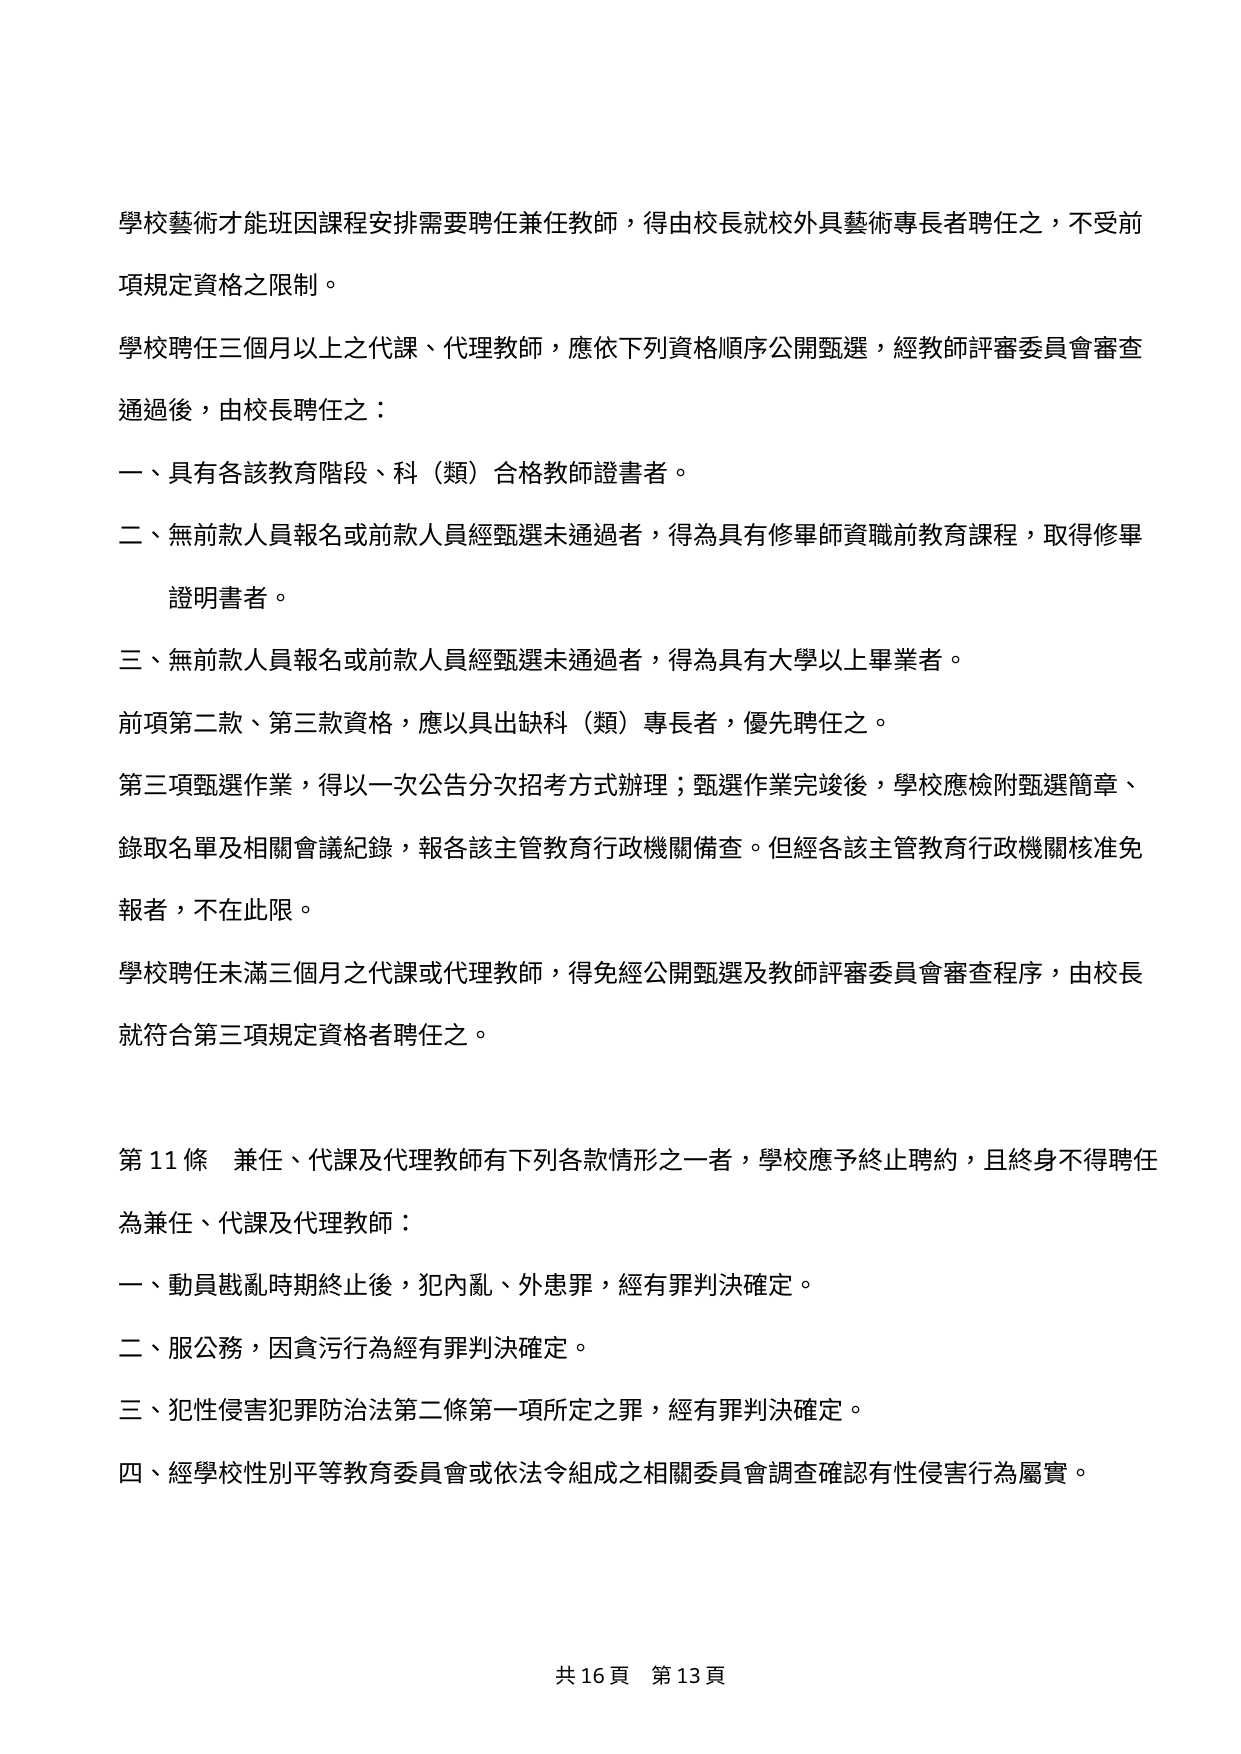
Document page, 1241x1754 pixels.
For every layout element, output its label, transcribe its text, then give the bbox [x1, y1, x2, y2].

text 學校聘任未滿三個月之代課或代理教師，得免經公開甄選及教師評審委員會審查程序，由校長就符合第三項規定資格者聘任之。 [118, 930, 1162, 1055]
text 第11條 兼任、代課及代理教師有下列各款情形之一者，學校應予終止聘約，且終身不得聘任為兼任、代課及代理教師： [118, 1117, 1162, 1242]
text 四、經學校性別平等教育委員會或依法令組成之相關委員會調查確認有性侵害行為屬實。 [118, 1430, 1162, 1492]
text 一、具有各該教育階段、科（類）合格教師證書者。 [118, 430, 1162, 492]
text 學校聘任三個月以上之代課、代理教師，應依下列資格順序公開甄選，經教師評審委員會審查通過後，由校長聘任之： [118, 305, 1162, 430]
text 三、犯性侵害犯罪防治法第二條第一項所定之罪，經有罪判決確定。 [118, 1367, 1162, 1430]
text 一、動員戡亂時期終止後，犯內亂、外患罪，經有罪判決確定。 [118, 1242, 1162, 1305]
text 學校藝術才能班因課程安排需要聘任兼任教師，得由校長就校外具藝術專長者聘任之，不受前項規定資格之限制。 [118, 180, 1162, 305]
text 二、無前款人員報名或前款人員經甄選未通過者，得為具有修畢師資職前教育課程，取得修畢證明書者。 [118, 492, 1162, 617]
text 前項第二款、第三款資格，應以具出缺科（類）專長者，優先聘任之。 [118, 680, 1162, 742]
text 第三項甄選作業，得以一次公告分次招考方式辦理；甄選作業完竣後，學校應檢附甄選簡章、錄取名單及相關會議紀錄，報各該主管教育行政機關備查。但經各該主管教育行政機關核准免報者，不在此限。 [118, 742, 1162, 930]
text 三、無前款人員報名或前款人員經甄選未通過者，得為具有大學以上畢業者。 [118, 617, 1162, 680]
text 二、服公務，因貪污行為經有罪判決確定。 [118, 1305, 1162, 1367]
